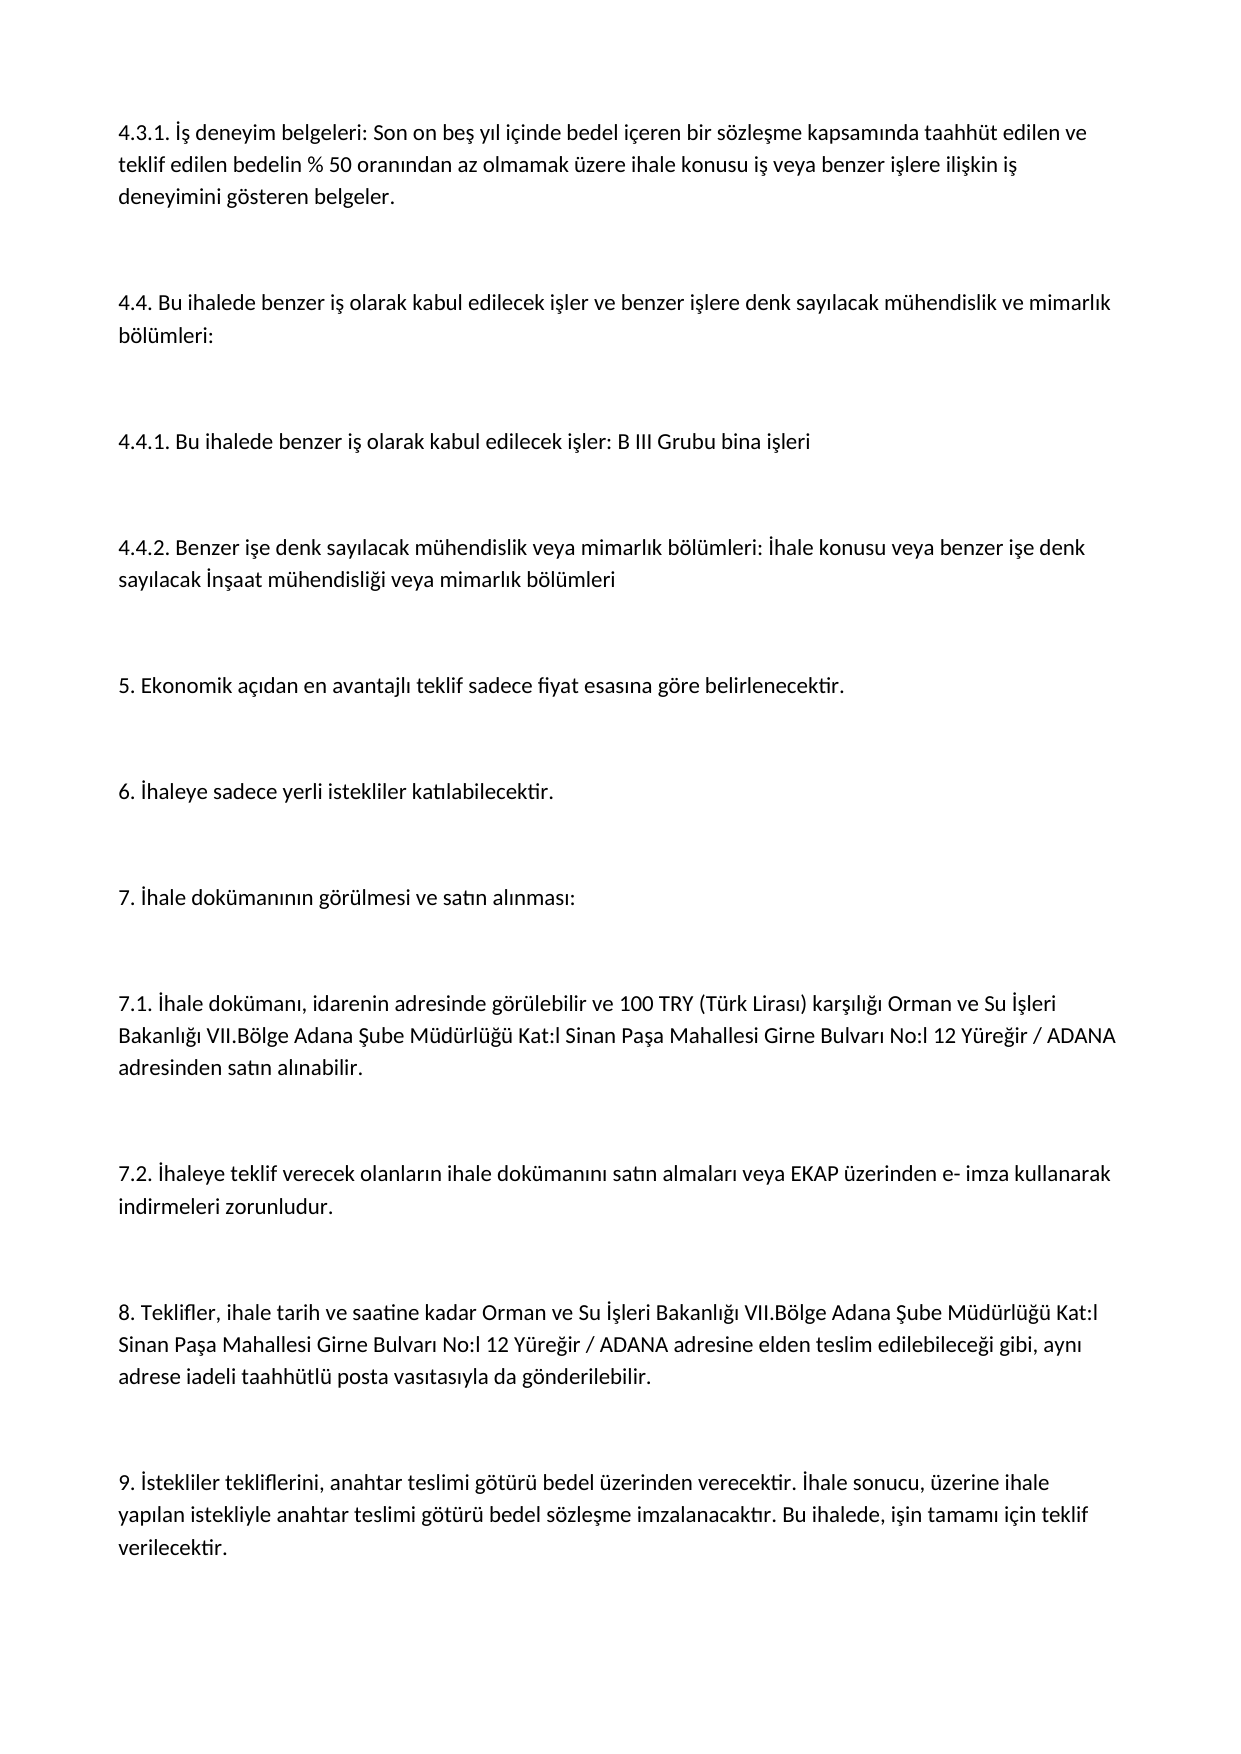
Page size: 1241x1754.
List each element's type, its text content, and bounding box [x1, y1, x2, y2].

text 7.1. İhale dokümanı, idarenin adresinde görülebilir ve 100 TRY (Türk Lirası) karşılığı Orman ve Su İşleri Bakanlığı VII.Bölge Adana Şube Müdürlüğü Kat:l Sinan Paşa Mahallesi Girne Bulvarı No:l 12 Yüreğir / ADANA adresinden satın alınabilir. [118, 989, 1122, 1082]
text 7. İhale dokümanının görülmesi ve satın alınması: [118, 883, 1122, 911]
text 9. İstekliler tekliflerini, anahtar teslimi götürü bedel üzerinden verecektir. İhale sonucu, üzerine ihale yapılan istekliyle anahtar teslimi götürü bedel sözleşme imzalanacaktır. Bu ihalede, işin tamamı için teklif verilecektir. [118, 1468, 1122, 1561]
text 6. İhaleye sadece yerli istekliler katılabilecektir. [118, 777, 1122, 805]
text 8. Teklifler, ihale tarih ve saatine kadar Orman ve Su İşleri Bakanlığı VII.Bölge Adana Şube Müdürlüğü Kat:l Sinan Paşa Mahallesi Girne Bulvarı No:l 12 Yüreğir / ADANA adresine elden teslim edilebileceği gibi, aynı adrese iadeli taahhütlü posta vasıtasıyla da gönderilebilir. [118, 1298, 1122, 1390]
text 4.3.1. İş deneyim belgeleri: Son on beş yıl içinde bedel içeren bir sözleşme kapsamında taahhüt edilen ve teklif edilen bedelin % 50 oranından az olmamak üzere ihale konusu iş veya benzer işlere ilişkin iş deneyimini gösteren belgeler. [118, 118, 1122, 211]
text 5. Ekonomik açıdan en avantajlı teklif sadece fiyat esasına göre belirlenecektir. [118, 671, 1122, 699]
text 7.2. İhaleye teklif verecek olanların ihale dokümanını satın almaları veya EKAP üzerinden e- imza kullanarak indirmeleri zorunludur. [118, 1159, 1122, 1220]
text 4.4. Bu ihalede benzer iş olarak kabul edilecek işler ve benzer işlere denk sayılacak mühendislik ve mimarlık bölümleri: [118, 288, 1122, 349]
text 4.4.2. Benzer işe denk sayılacak mühendislik veya mimarlık bölümleri: İhale konusu veya benzer işe denk sayılacak İnşaat mühendisliği veya mimarlık bölümleri [118, 533, 1122, 593]
text 4.4.1. Bu ihalede benzer iş olarak kabul edilecek işler: B III Grubu bina işleri [118, 427, 1122, 455]
